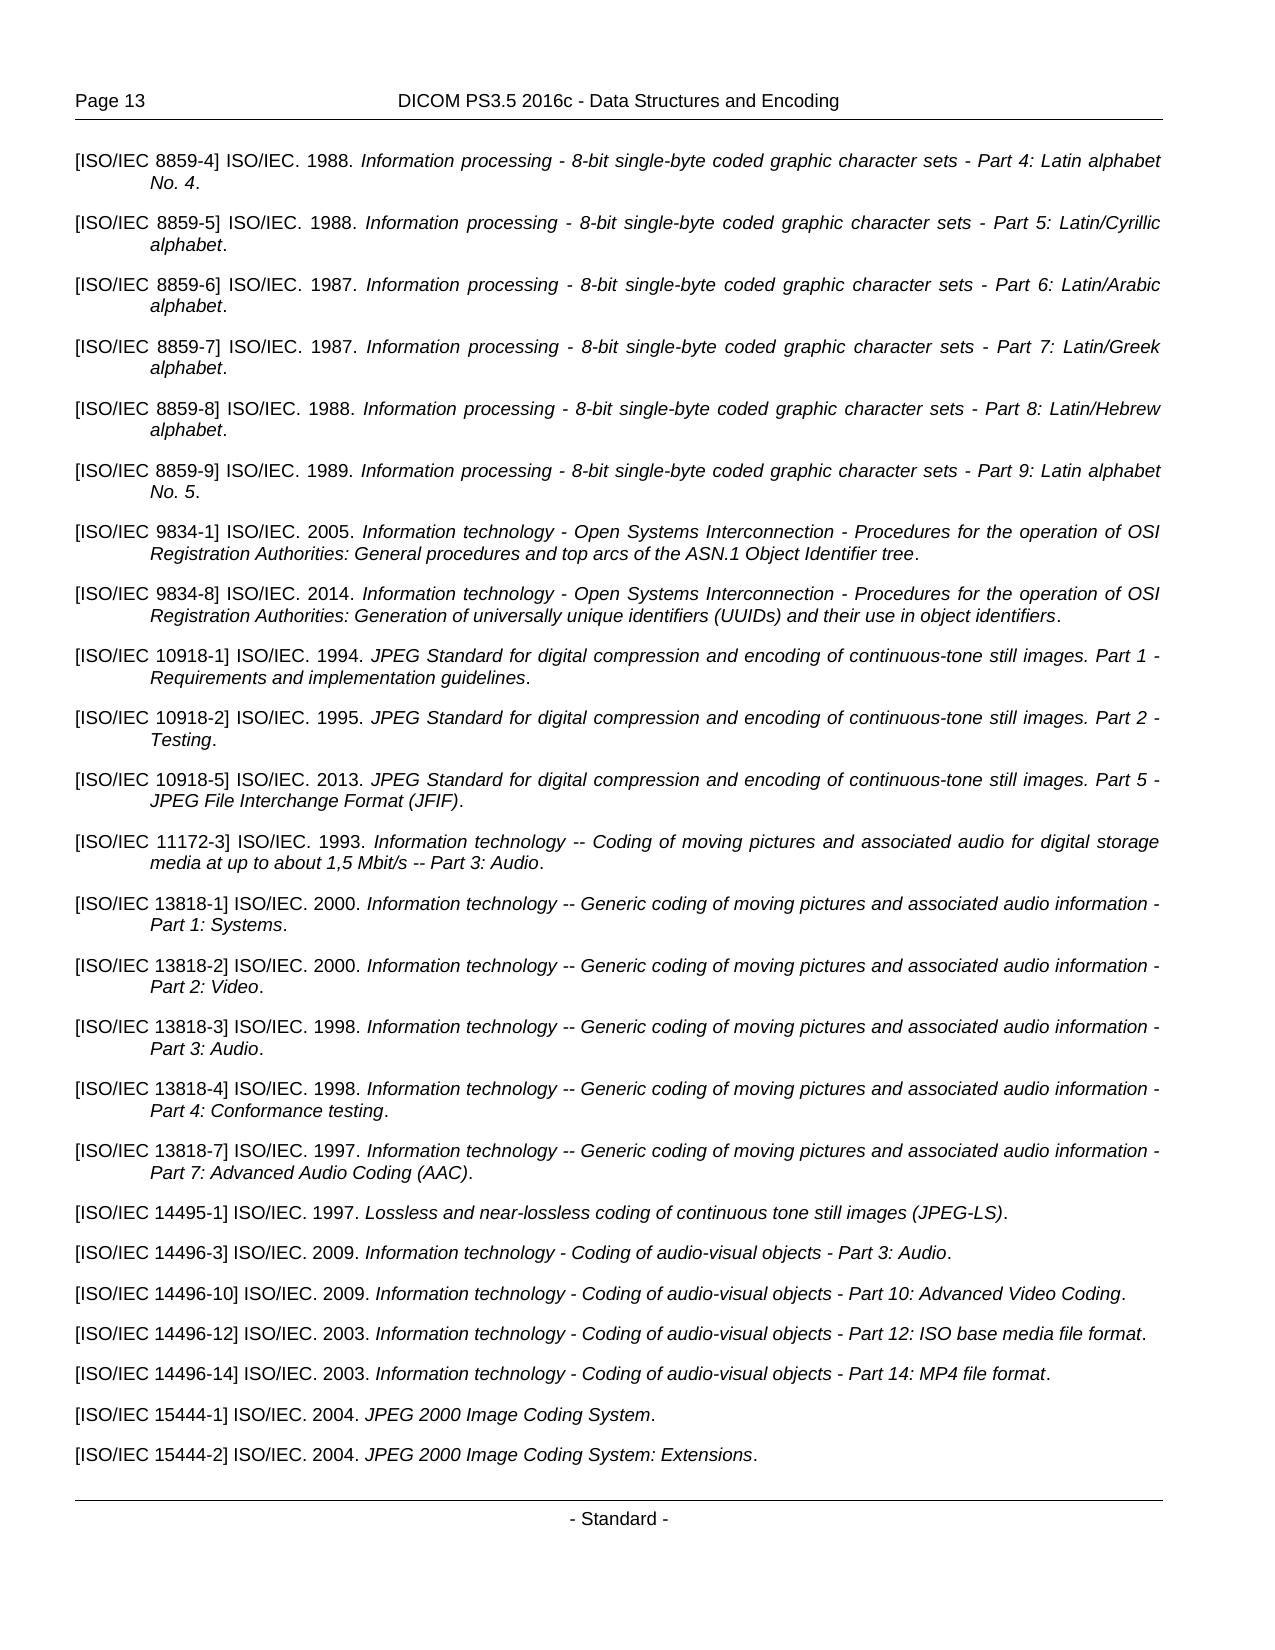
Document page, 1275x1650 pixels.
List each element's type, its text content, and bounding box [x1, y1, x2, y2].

text [ISO/IEC 13818-3] ISO/IEC. 1998. Information technology -- Generic coding of moving pictures and associated audio information - Part 3: Audio. [75, 1016, 1162, 1059]
text [ISO/IEC 11172-3] ISO/IEC. 1993. Information technology -- Coding of moving pictures and associated audio for digital storage media at up to about 1,5 Mbit/s -- Part 3: Audio. [75, 831, 1162, 874]
text [ISO/IEC 8859-5] ISO/IEC. 1988. Information processing - 8-bit single-byte coded graphic character sets - Part 5: Latin/Cyrillic alphabet. [75, 212, 1162, 255]
text [ISO/IEC 10918-5] ISO/IEC. 2013. JPEG Standard for digital compression and encoding of continuous-tone still images. Part 5 - JPEG File Interchange Format (JFIF). [75, 769, 1162, 812]
text [ISO/IEC 8859-6] ISO/IEC. 1987. Information processing - 8-bit single-byte coded graphic character sets - Part 6: Latin/Arabic alphabet. [75, 274, 1162, 317]
text [ISO/IEC 13818-4] ISO/IEC. 1998. Information technology -- Generic coding of moving pictures and associated audio information - Part 4: Conformance testing. [75, 1078, 1162, 1121]
text [ISO/IEC 8859-9] ISO/IEC. 1989. Information processing - 8-bit single-byte coded graphic character sets - Part 9: Latin alphabet No. 5. [75, 459, 1162, 502]
text [ISO/IEC 13818-7] ISO/IEC. 1997. Information technology -- Generic coding of moving pictures and associated audio information - Part 7: Advanced Audio Coding (AAC). [75, 1140, 1162, 1183]
text [ISO/IEC 15444-2] ISO/IEC. 2004. JPEG 2000 Image Coding System: Extensions. [75, 1444, 1162, 1465]
text [ISO/IEC 10918-1] ISO/IEC. 1994. JPEG Standard for digital compression and encoding of continuous-tone still images. Part 1 - Requirements and implementation guidelines. [75, 645, 1162, 688]
text [ISO/IEC 8859-7] ISO/IEC. 1987. Information processing - 8-bit single-byte coded graphic character sets - Part 7: Latin/Greek alphabet. [75, 336, 1162, 379]
text [ISO/IEC 8859-8] ISO/IEC. 1988. Information processing - 8-bit single-byte coded graphic character sets - Part 8: Latin/Hebrew alphabet. [75, 397, 1162, 441]
text [ISO/IEC 10918-2] ISO/IEC. 1995. JPEG Standard for digital compression and encoding of continuous-tone still images. Part 2 - Testing. [75, 707, 1162, 750]
text [ISO/IEC 14496-12] ISO/IEC. 2003. Information technology - Coding of audio-visual objects - Part 12: ISO base media file format. [75, 1323, 1162, 1344]
text [ISO/IEC 14496-3] ISO/IEC. 2009. Information technology - Coding of audio-visual objects - Part 3: Audio. [75, 1242, 1162, 1264]
text [ISO/IEC 13818-1] ISO/IEC. 2000. Information technology -- Generic coding of moving pictures and associated audio information - Part 1: Systems. [75, 892, 1162, 936]
text [ISO/IEC 14496-14] ISO/IEC. 2003. Information technology - Coding of audio-visual objects - Part 14: MP4 file format. [75, 1363, 1162, 1385]
text [ISO/IEC 14496-10] ISO/IEC. 2009. Information technology - Coding of audio-visual objects - Part 10: Advanced Video Coding. [75, 1282, 1162, 1304]
text [ISO/IEC 14495-1] ISO/IEC. 1997. Lossless and near-lossless coding of continuous tone still images (JPEG-LS). [75, 1202, 1162, 1223]
text [ISO/IEC 15444-1] ISO/IEC. 2004. JPEG 2000 Image Coding System. [75, 1403, 1162, 1425]
text [ISO/IEC 13818-2] ISO/IEC. 2000. Information technology -- Generic coding of moving pictures and associated audio information - Part 2: Video. [75, 954, 1162, 997]
text [ISO/IEC 9834-1] ISO/IEC. 2005. Information technology - Open Systems Interconnection - Procedures for the operation of OSI Registration Authorities: General procedures and top arcs of the ASN.1 Object Identifier tree. [75, 521, 1162, 564]
text [ISO/IEC 8859-4] ISO/IEC. 1988. Information processing - 8-bit single-byte coded graphic character sets - Part 4: Latin alphabet No. 4. [75, 150, 1162, 193]
text [ISO/IEC 9834-8] ISO/IEC. 2014. Information technology - Open Systems Interconnection - Procedures for the operation of OSI Registration Authorities: Generation of universally unique identifiers (UUIDs) and their use in object identifiers. [75, 583, 1162, 626]
